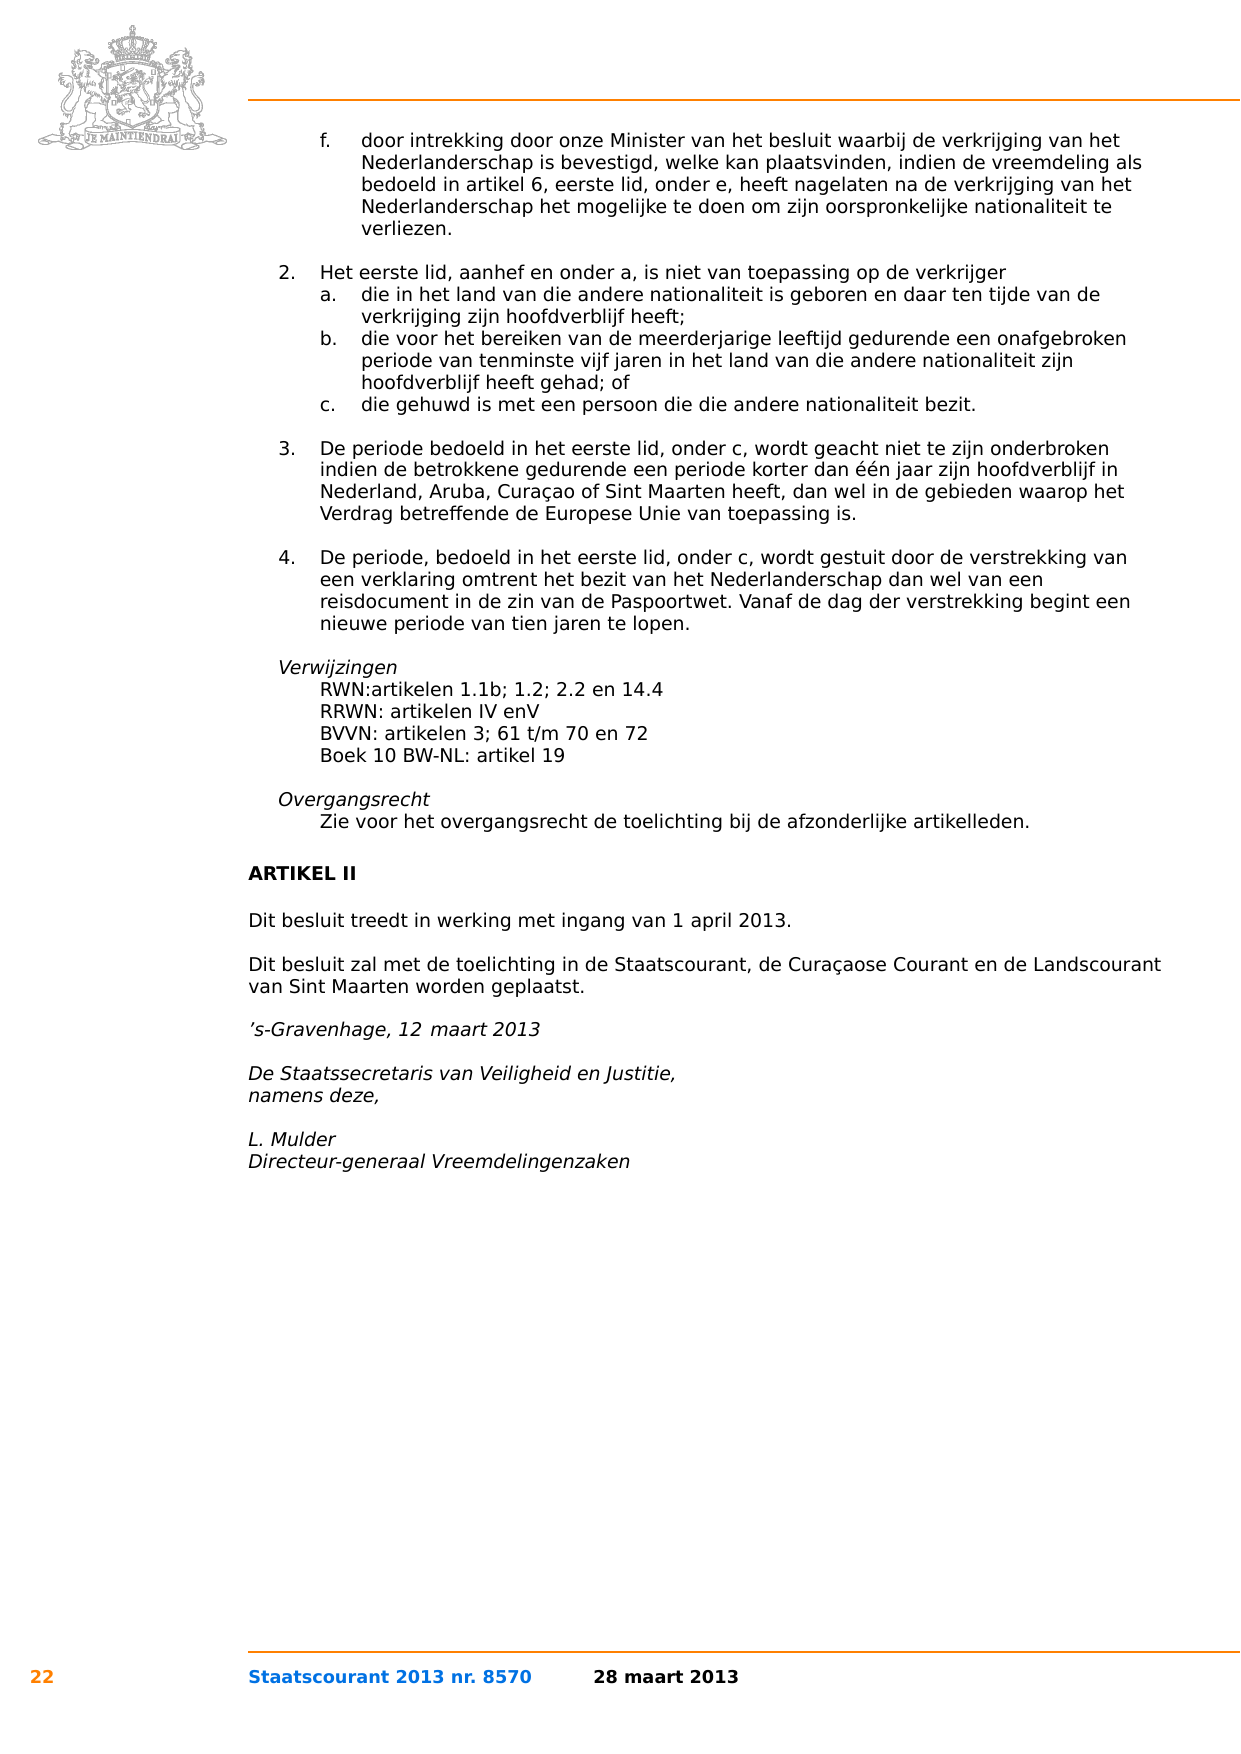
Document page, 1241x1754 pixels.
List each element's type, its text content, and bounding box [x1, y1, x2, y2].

text b. die voor het bereiken van de meerderjarige leeftijd gedurende een onafgebroken periode van tenminste vijf jaren in het land van die andere nationaliteit zijn hoofdverblijf heeft gehad; of [319, 328, 1163, 393]
subtitle Verwijzingen [278, 657, 1163, 679]
picture [38, 25, 227, 150]
text RRWN: artikelen IV enV [319, 701, 1163, 723]
text ’s-Gravenhage, 12 maart 2013 [248, 1019, 1163, 1041]
text Boek 10 BW-NL: artikel 19 [319, 745, 1163, 767]
text c. die gehuwd is met een persoon die die andere nationaliteit bezit. [319, 393, 1163, 416]
text a. die in het land van die andere nationaliteit is geboren en daar ten tijde van de verkrijging zijn hoofdverblijf heeft; [319, 284, 1163, 328]
text 2. Het eerste lid, aanhef en onder a, is niet van toepassing op de verkrijger [278, 262, 1163, 284]
text 3. De periode bedoeld in het eerste lid, onder c, wordt geacht niet te zijn onderbroken indien de betrokkene gedurende een periode korter dan één jaar zijn hoofdverblijf in Nederland, Aruba, Curaçao of Sint Maarten heeft, dan wel in de gebieden waarop het Verdrag betreffende de Europese Unie van toepassing is. [278, 437, 1163, 525]
subtitle ARTIKEL II [248, 863, 1163, 885]
text 4. De periode, bedoeld in het eerste lid, onder c, wordt gestuit door de verstrekking van een verklaring omtrent het bezit van het Nederlanderschap dan wel van een reisdocument in de zin van de Paspoortwet. Vanaf de dag der verstrekking begint een nieuwe periode van tien jaren te lopen. [278, 547, 1163, 635]
text Zie voor het overgangsrecht de toelichting bij de afzonderlijke artikelleden. [319, 811, 1163, 833]
text De Staatssecretaris van Veiligheid en Justitie, namens deze, L. Mulder Directeur-generaal Vreemdelingenzaken [248, 1063, 1163, 1173]
text Dit besluit treedt in werking met ingang van 1 april 2013. [248, 910, 1163, 932]
subtitle Overgangsrecht [278, 789, 1163, 811]
text Dit besluit zal met de toelichting in de Staatscourant, de Curaçaose Courant en de Landscourant van Sint Maarten worden geplaatst. [248, 953, 1163, 997]
text BVVN: artikelen 3; 61 t/m 70 en 72 [319, 723, 1163, 745]
text f. door intrekking door onze Minister van het besluit waarbij de verkrijging van het Nederlanderschap is bevestigd, welke kan plaatsvinden, indien de vreemdeling als bedoeld in artikel 6, eerste lid, onder e, heeft nagelaten na de verkrijging van het Nederlanderschap het mogelijke te doen om zijn oorspronkelijke nationaliteit te verliezen. [319, 130, 1163, 240]
text RWN:artikelen 1.1b; 1.2; 2.2 en 14.4 [319, 679, 1163, 701]
